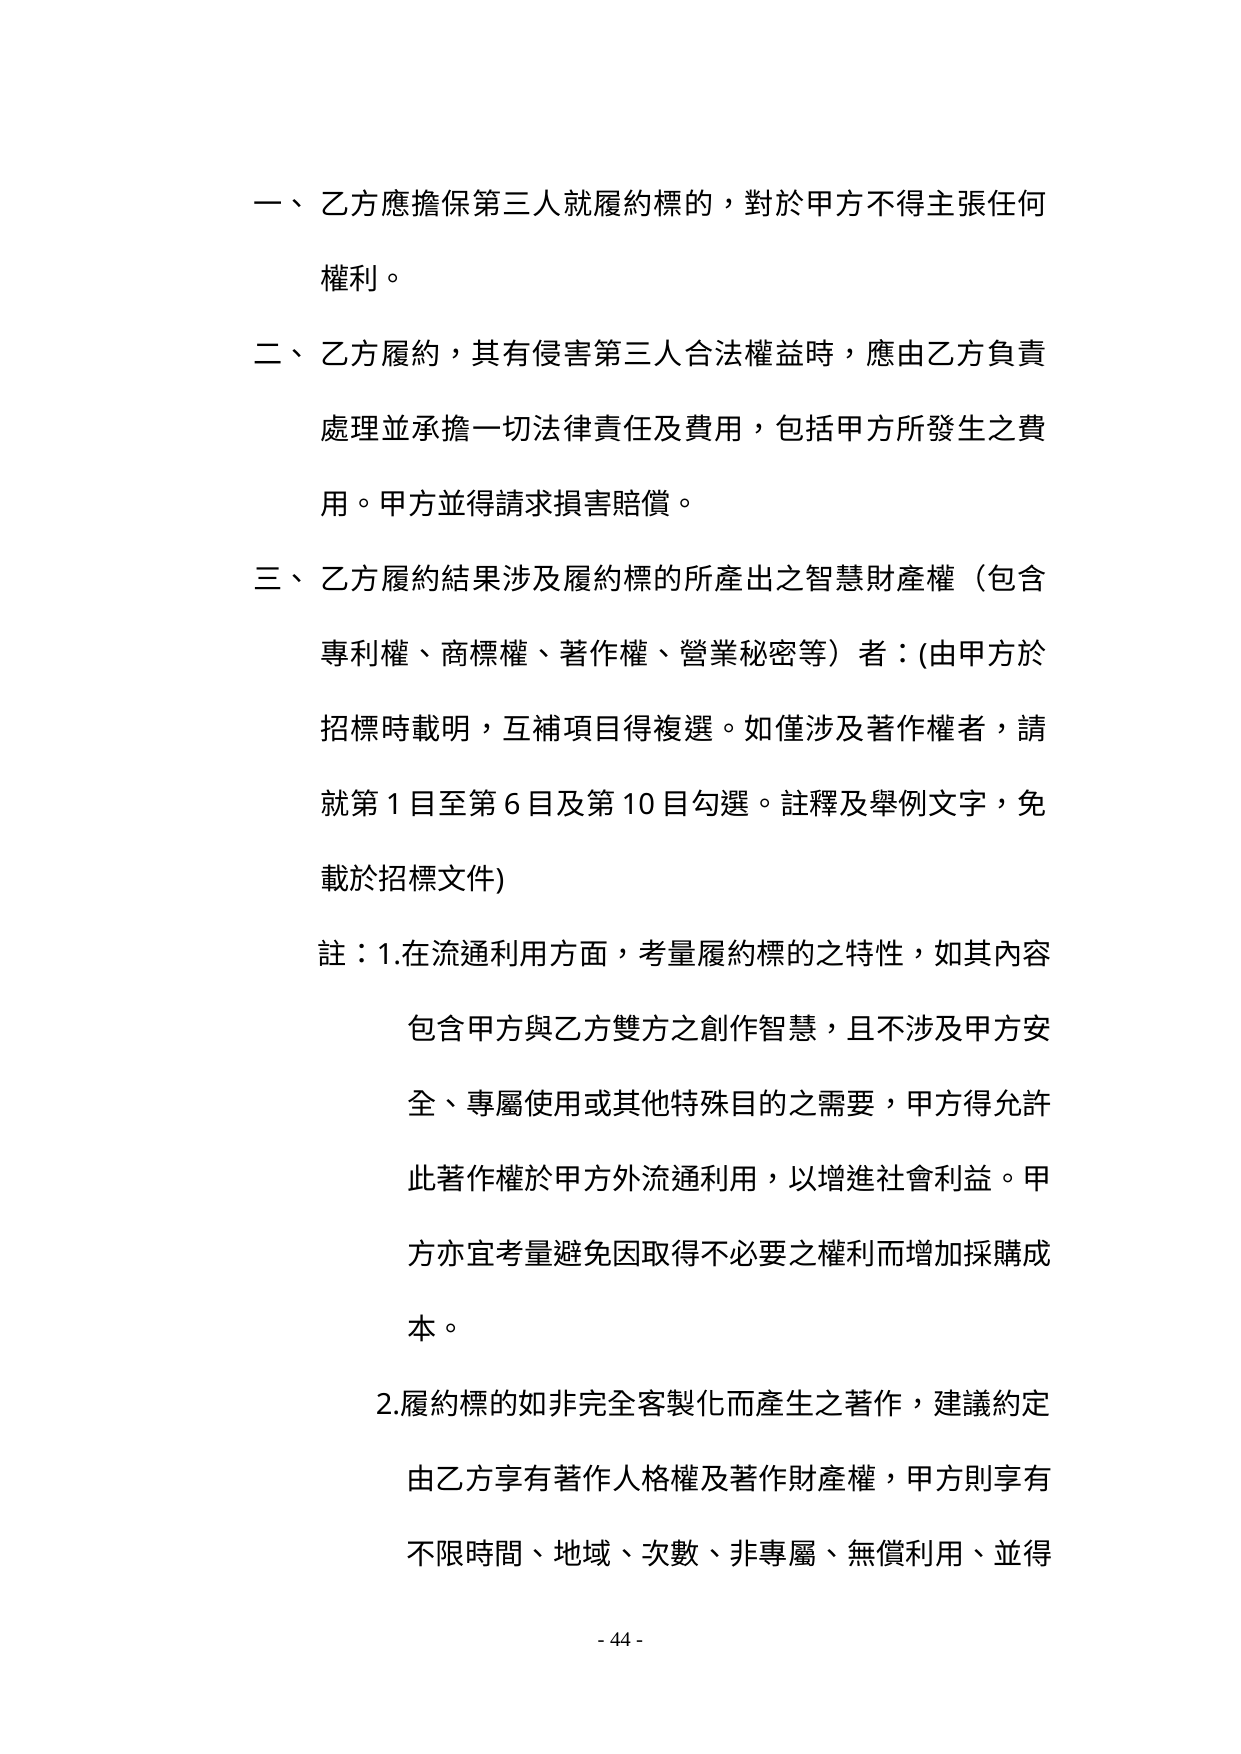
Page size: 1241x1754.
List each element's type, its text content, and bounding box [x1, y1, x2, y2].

list 乙方履約結果涉及履約標的所產出之智慧財產權（包含專利權、商標權、著作權、營業秘密等）者：(由甲方於招標時載明，互補項目得複選。如僅涉及著作權者，請就第1目至第6目及第10目勾選。註釋及舉例文字，免載於招標文件) [253, 539, 1047, 914]
text 2.履約標的如非完全客製化而產生之著作，建議約定由乙方享有著作人格權及著作財產權，甲方則享有不限時間、地域、次數、非專屬、無償利用、並得 [376, 1364, 1053, 1589]
list 乙方應擔保第三人就履約標的，對於甲方不得主張任何權利。 [253, 164, 1047, 314]
text 註：1.在流通利用方面，考量履約標的之特性，如其內容包含甲方與乙方雙方之創作智慧，且不涉及甲方安全、專屬使用或其他特殊目的之需要，甲方得允許此著作權於甲方外流通利用，以增進社會利益。甲方亦宜考量避免因取得不必要之權利而增加採購成本。 [317, 914, 1053, 1364]
list 乙方履約，其有侵害第三人合法權益時，應由乙方負責處理並承擔一切法律責任及費用，包括甲方所發生之費用。甲方並得請求損害賠償。 [253, 314, 1047, 539]
